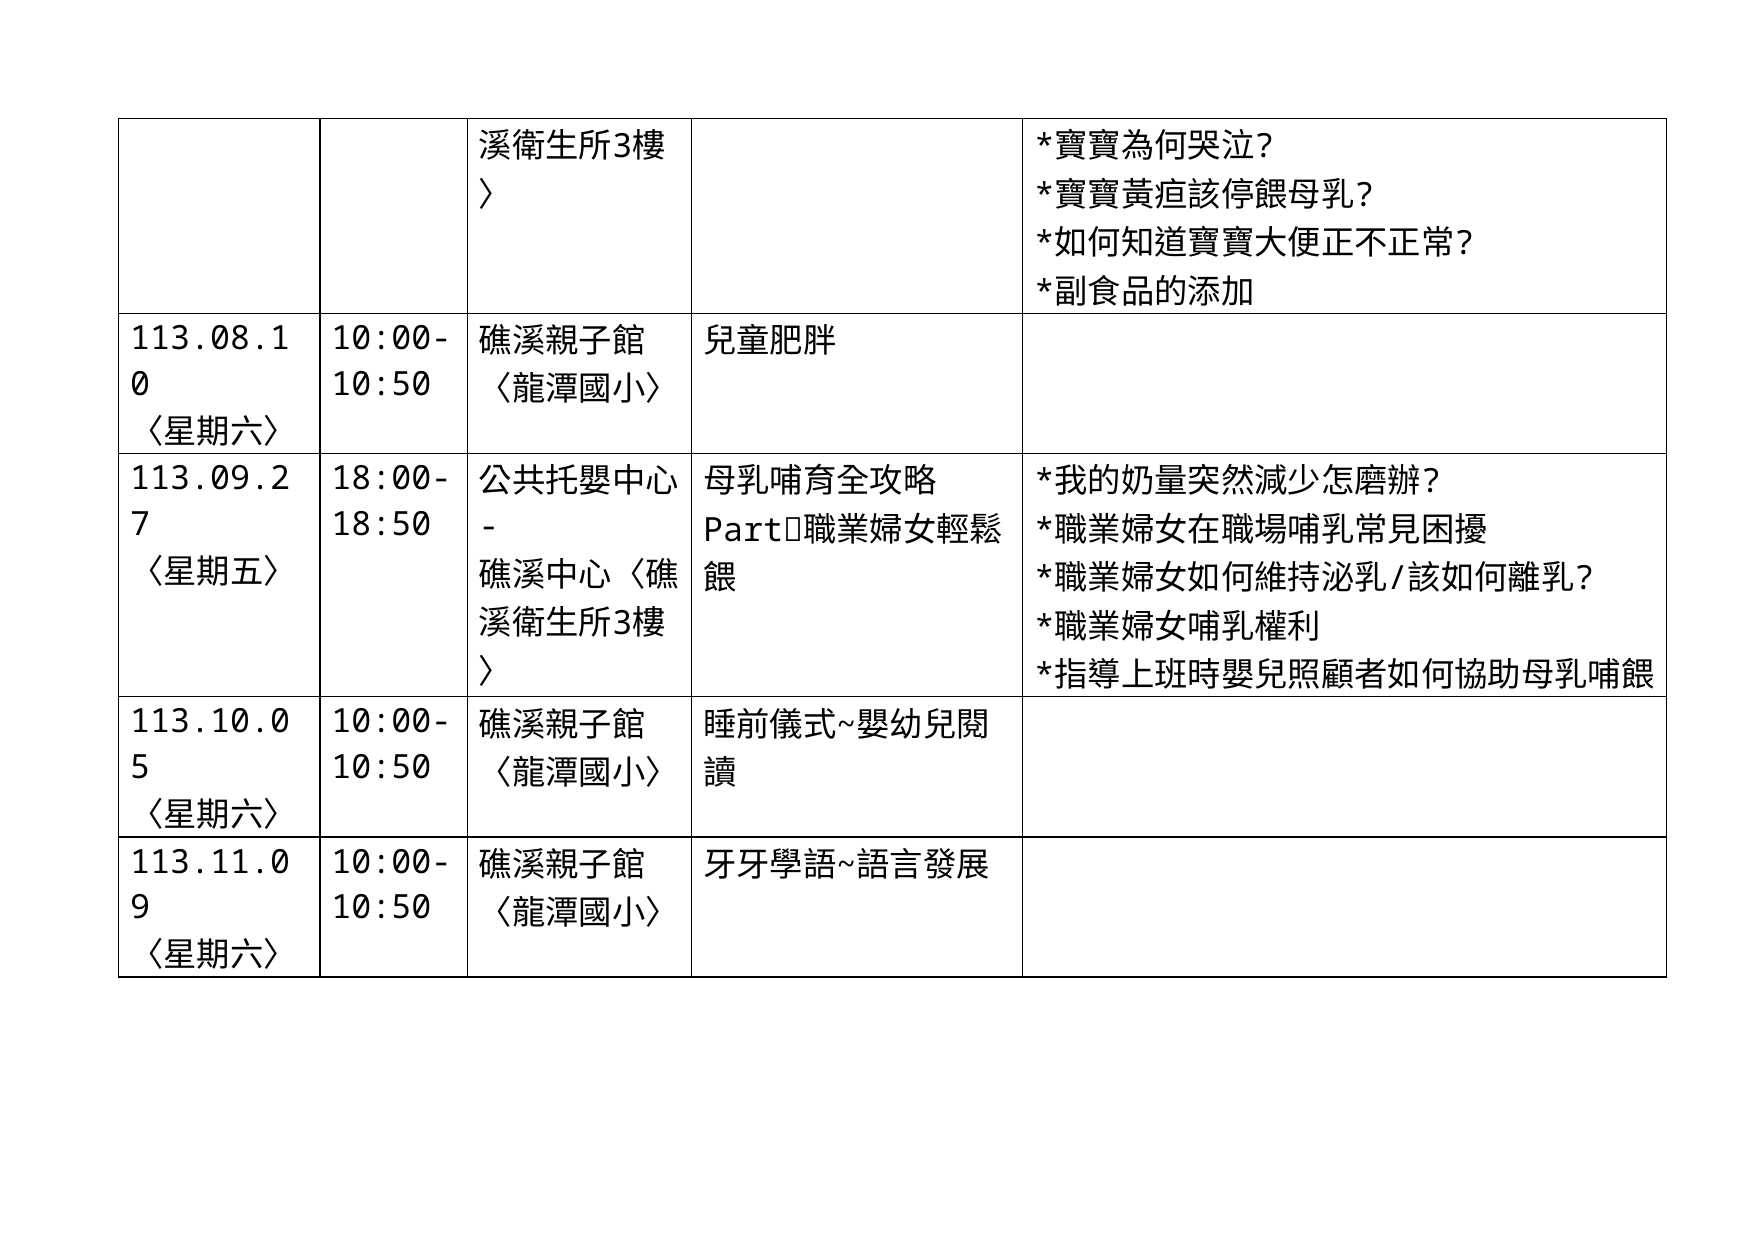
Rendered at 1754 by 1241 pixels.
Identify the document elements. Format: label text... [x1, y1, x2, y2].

table_cell 溪衛生所3樓〉 [468, 119, 691, 313]
table_cell 礁溪親子館 〈龍潭國小〉 [468, 697, 691, 836]
table_cell [1023, 697, 1666, 836]
table_cell [692, 119, 1022, 313]
table_cell 10:00-10:50 [321, 838, 467, 976]
table_cell [321, 119, 467, 313]
table_cell *寶寶為何哭泣? *寶寶黃疸該停餵母乳? *如何知道寶寶大便正不正常? *副食品的添加 [1023, 119, 1666, 313]
table_cell 10:00-10:50 [321, 314, 467, 453]
table_cell [1023, 838, 1666, 976]
table_cell [119, 119, 319, 313]
table_cell 18:00-18:50 [321, 454, 467, 696]
table_cell 礁溪親子館 〈龍潭國小〉 [468, 314, 691, 453]
table_cell 113.10.05 〈星期六〉 [119, 697, 319, 836]
table_cell 母乳哺育全攻略 Part職業婦女輕鬆餵 [692, 454, 1022, 696]
table_cell 113.08.10 〈星期六〉 [119, 314, 319, 453]
table_cell 牙牙學語~語言發展 [692, 838, 1022, 976]
table_cell 113.09.27 〈星期五〉 [119, 454, 319, 696]
table_cell 睡前儀式~嬰幼兒閱讀 [692, 697, 1022, 836]
table_cell 113.11.09 〈星期六〉 [119, 838, 319, 976]
table_cell [1023, 314, 1666, 453]
table_cell *我的奶量突然減少怎磨辦? *職業婦女在職場哺乳常見困擾 *職業婦女如何維持泌乳/該如何離乳? *職業婦女哺乳權利 *指導上班時嬰兒照顧者如何協助母乳哺餵 [1023, 454, 1666, 696]
table_cell 10:00-10:50 [321, 697, 467, 836]
table_cell 礁溪親子館 〈龍潭國小〉 [468, 838, 691, 976]
table_cell 兒童肥胖 [692, 314, 1022, 453]
table_cell 公共托嬰中心- 礁溪中心〈礁溪衛生所3樓〉 [468, 454, 691, 696]
